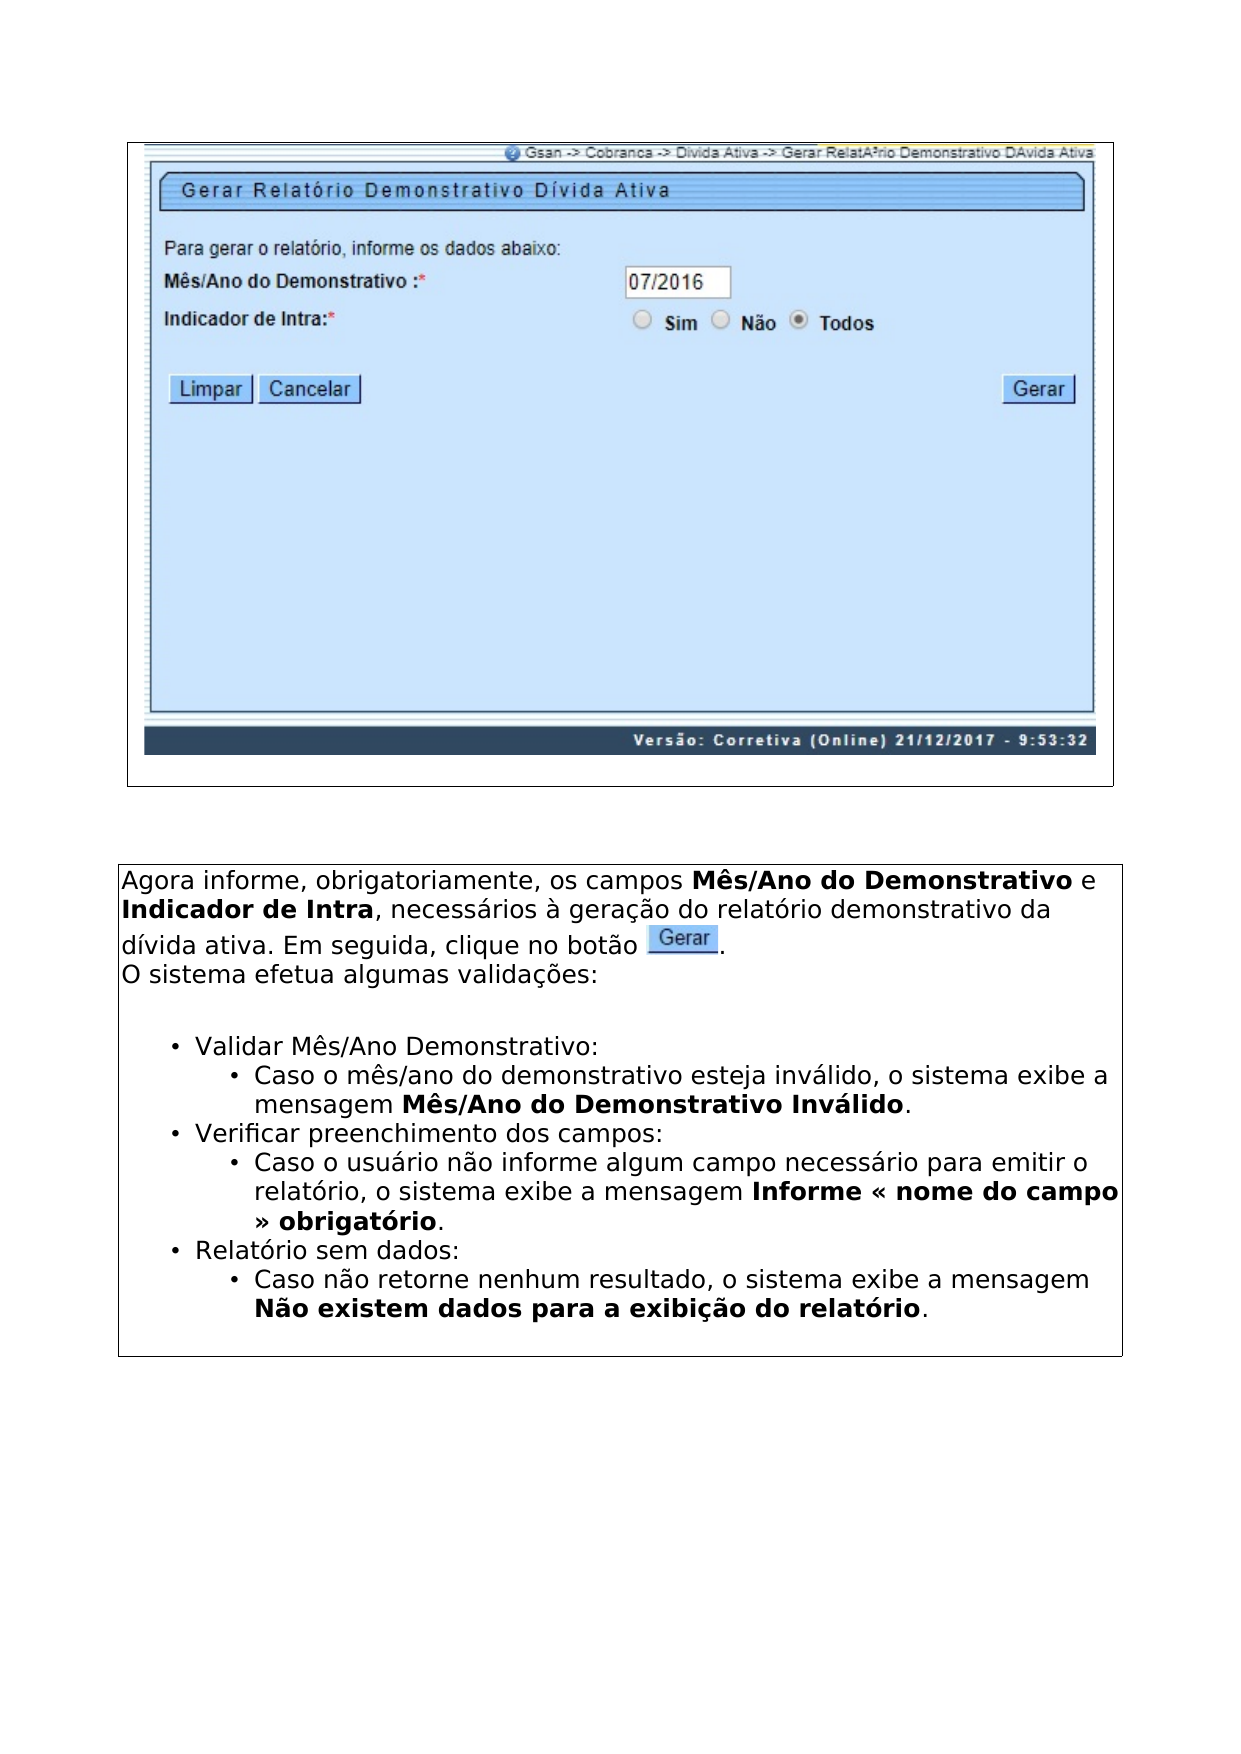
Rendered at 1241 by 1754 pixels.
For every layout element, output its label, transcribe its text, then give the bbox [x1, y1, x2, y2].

table_header [128, 143, 1113, 786]
table_header Agora informe, obrigatoriamente, os campos Mês/Ano do Demonstrativo e Indicador de Intra, necessários à geração do relatório demonstrativo da dívida ativa. Em seguida, clique no botão . O sistema efetua algumas validações: Validar Mês/Ano Demonstrativo: Caso o mês/ano do demonstrativo esteja inválido, o sistema exibe a mensagem Mês/Ano do Demonstrativo Inválido. Verificar preenchimento dos campos: Caso o usuário não informe algum campo necessário para emitir o relatório, o sistema exibe a mensagem Informe « nome do campo » obrigatório. Relatório sem dados: Caso não retorne nenhum resultado, o sistema exibe a mensagem Não existem dados para a exibição do relatório. [119, 865, 1122, 1356]
picture [144, 144, 1096, 755]
picture [646, 925, 719, 955]
